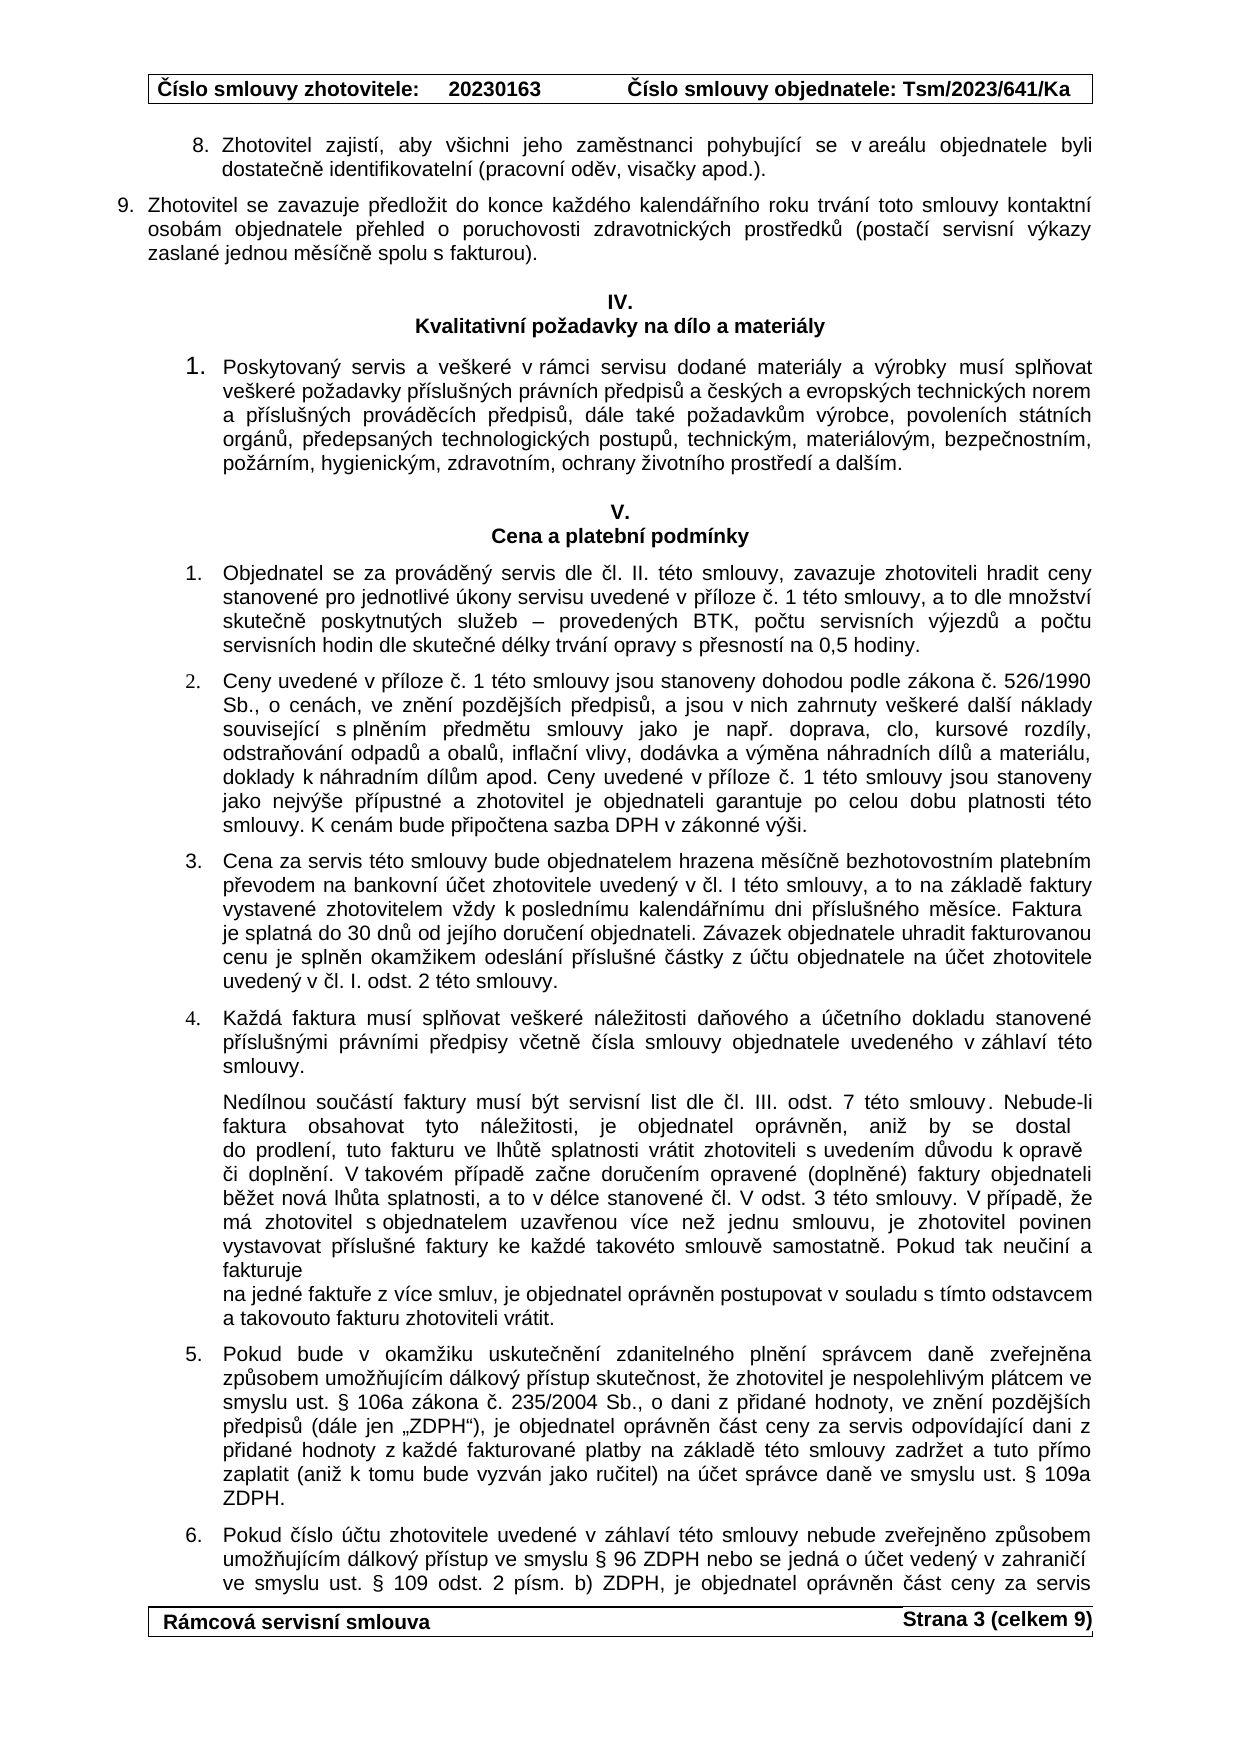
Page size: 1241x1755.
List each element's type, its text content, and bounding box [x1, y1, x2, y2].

list Zhotovitel zajistí, aby všichni jeho zaměstnanci pohybující se v areálu objednatele byli dostatečně identifikovatelní (pracovní oděv, visačky apod.). [192, 133, 1093, 181]
subtitle Cena a platební podmínky [148, 524, 1093, 548]
list Pokud číslo účtu zhotovitele uvedené v záhlaví této smlouvy nebude zveřejněno způsobem umožňujícím dálkový přístup ve smyslu § 96 ZDPH nebo se jedná o účet vedený v zahraničí ve smyslu ust. § 109 odst. 2 písm. b) ZDPH, je objednatel oprávněn část ceny za servis [185, 1522, 1093, 1594]
list Poskytovaný servis a veškeré v rámci servisu dodané materiály a výrobky musí splňovat veškeré požadavky příslušných právních předpisů a českých a evropských technických norem a příslušných prováděcích předpisů, dále také požadavkům výrobce, povoleních státních orgánů, předepsaných technologických postupů, technickým, materiálovým, bezpečnostním, požárním, hygienickým, zdravotním, ochrany životního prostředí a dalším. [185, 351, 1093, 475]
list Zhotovitel se zavazuje předložit do konce každého kalendářního roku trvání toto smlouvy kontaktní osobám objednatele přehled o poruchovosti zdravotnických prostředků (postačí servisní výkazy zaslané jednou měsíčně spolu s fakturou). [117, 193, 1093, 265]
list Ceny uvedené v příloze č. 1 této smlouvy jsou stanoveny dohodou podle zákona č. 526/1990 Sb., o cenách, ve znění pozdějších předpisů, a jsou v nich zahrnuty veškeré další náklady související s plněním předmětu smlouvy jako je např. doprava, clo, kursové rozdíly, odstraňování odpadů a obalů, inflační vlivy, dodávka a výměna náhradních dílů a materiálu, doklady k náhradním dílům apod. Ceny uvedené v příloze č. 1 této smlouvy jsou stanoveny jako nejvýše přípustné a zhotovitel je objednateli garantuje po celou dobu platnosti této smlouvy. K cenám bude připočtena sazba DPH v zákonné výši. [185, 669, 1093, 837]
list Objednatel se za prováděný servis dle čl. II. této smlouvy, zavazuje zhotoviteli hradit ceny stanovené pro jednotlivé úkony servisu uvedené v příloze č. 1 této smlouvy, a to dle množství skutečně poskytnutých služeb – provedených BTK, počtu servisních výjezdů a počtu servisních hodin dle skutečné délky trvání opravy s přesností na 0,5 hodiny. [185, 561, 1093, 656]
list Cena za servis této smlouvy bude objednatelem hrazena měsíčně bezhotovostním platebním převodem na bankovní účet zhotovitele uvedený v čl. I této smlouvy, a to na základě faktury vystavené zhotovitelem vždy k poslednímu kalendářnímu dni příslušného měsíce. Faktura je splatná do 30 dnů od jejího doručení objednateli. Závazek objednatele uhradit fakturovanou cenu je splněn okamžikem odeslání příslušné částky z účtu objednatele na účet zhotovitele uvedený v čl. I. odst. 2 této smlouvy. [185, 849, 1093, 993]
text IV. [148, 290, 1093, 314]
text Kvalitativní požadavky na dílo a materiály [148, 314, 1093, 338]
list Pokud bude v okamžiku uskutečnění zdanitelného plnění správcem daně zveřejněna způsobem umožňujícím dálkový přístup skutečnost, že zhotovitel je nespolehlivým plátcem ve smyslu ust. § 106a zákona č. 235/2004 Sb., o dani z přidané hodnoty, ve znění pozdějších předpisů (dále jen „ZDPH“), je objednatel oprávněn část ceny za servis odpovídající dani z přidané hodnoty z každé fakturované platby na základě této smlouvy zadržet a tuto přímo zaplatit (aniž k tomu bude vyzván jako ručitel) na účet správce daně ve smyslu ust. § 109a ZDPH. [185, 1342, 1093, 1510]
text V. [148, 500, 1093, 524]
text Nedílnou součástí faktury musí být servisní list dle čl. III. odst. 7 této smlouvy. Nebude-li faktura obsahovat tyto náležitosti, je objednatel oprávněn, aniž by se dostal do prodlení, tuto fakturu ve lhůtě splatnosti vrátit zhotoviteli s uvedením důvodu k opravě či doplnění. V takovém případě začne doručením opravené (doplněné) faktury objednateli běžet nová lhůta splatnosti, a to v délce stanovené čl. V odst. 3 této smlouvy. V případě, že má zhotovitel s objednatelem uzavřenou více než jednu smlouvu, je zhotovitel povinen vystavovat příslušné faktury ke každé takovéto smlouvě samostatně. Pokud tak neučiní a fakturuje na jedné faktuře z více smluv, je objednatel oprávněn postupovat v souladu s tímto odstavcem a takovouto fakturu zhotoviteli vrátit. [223, 1090, 1093, 1330]
list Každá faktura musí splňovat veškeré náležitosti daňového a účetního dokladu stanovené příslušnými právními předpisy včetně čísla smlouvy objednatele uvedeného v záhlaví této smlouvy. [185, 1006, 1093, 1078]
